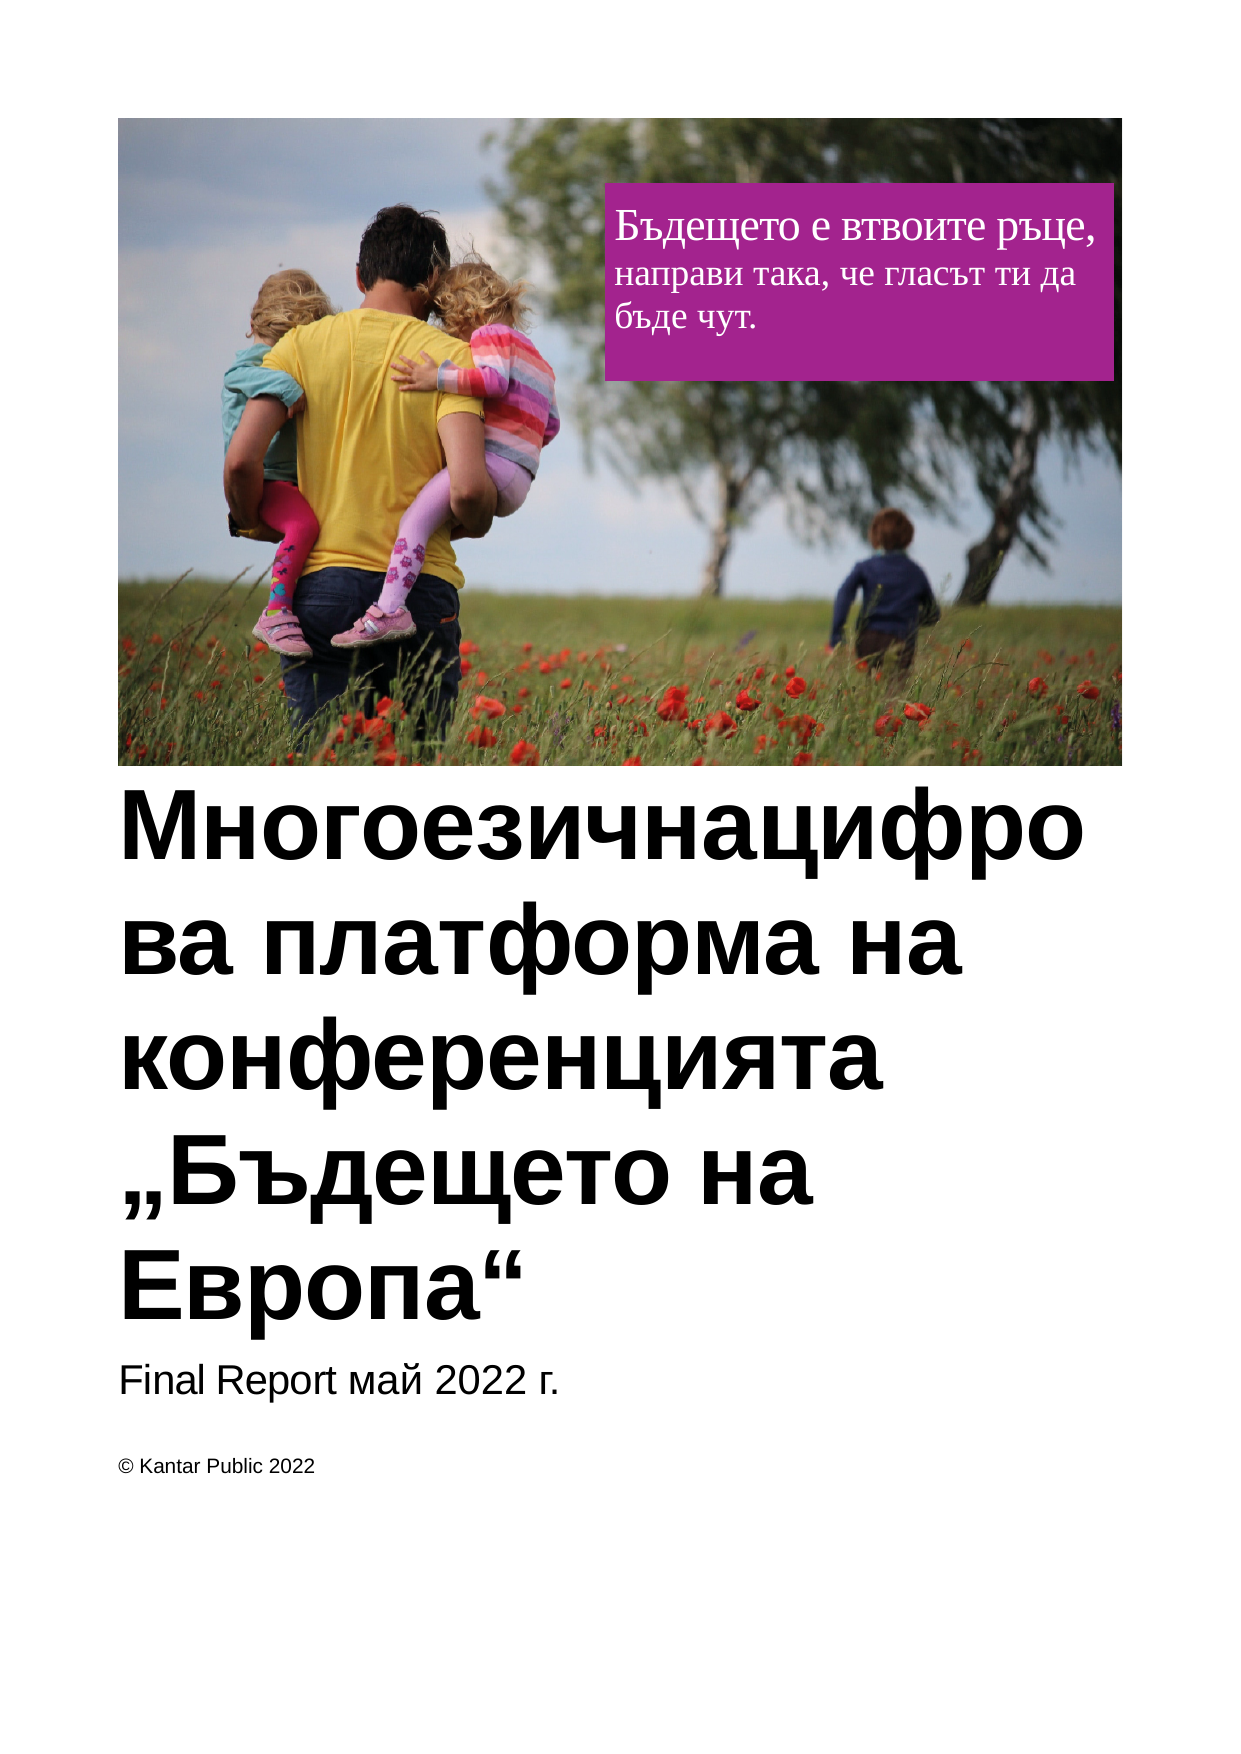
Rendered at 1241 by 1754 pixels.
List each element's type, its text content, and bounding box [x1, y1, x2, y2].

picture [118, 118, 1123, 766]
text Многоезичнацифрова платформа на конференцията „Бъдещето на Европа“ [118, 766, 1122, 1341]
text Final Report май 2022 г. [118, 1356, 1122, 1403]
text © Kantar Public 2022 [118, 1454, 1122, 1478]
text Бъдещето е втвоите ръце, направи така, че гласът ти да бъде чут. [614, 198, 1106, 337]
